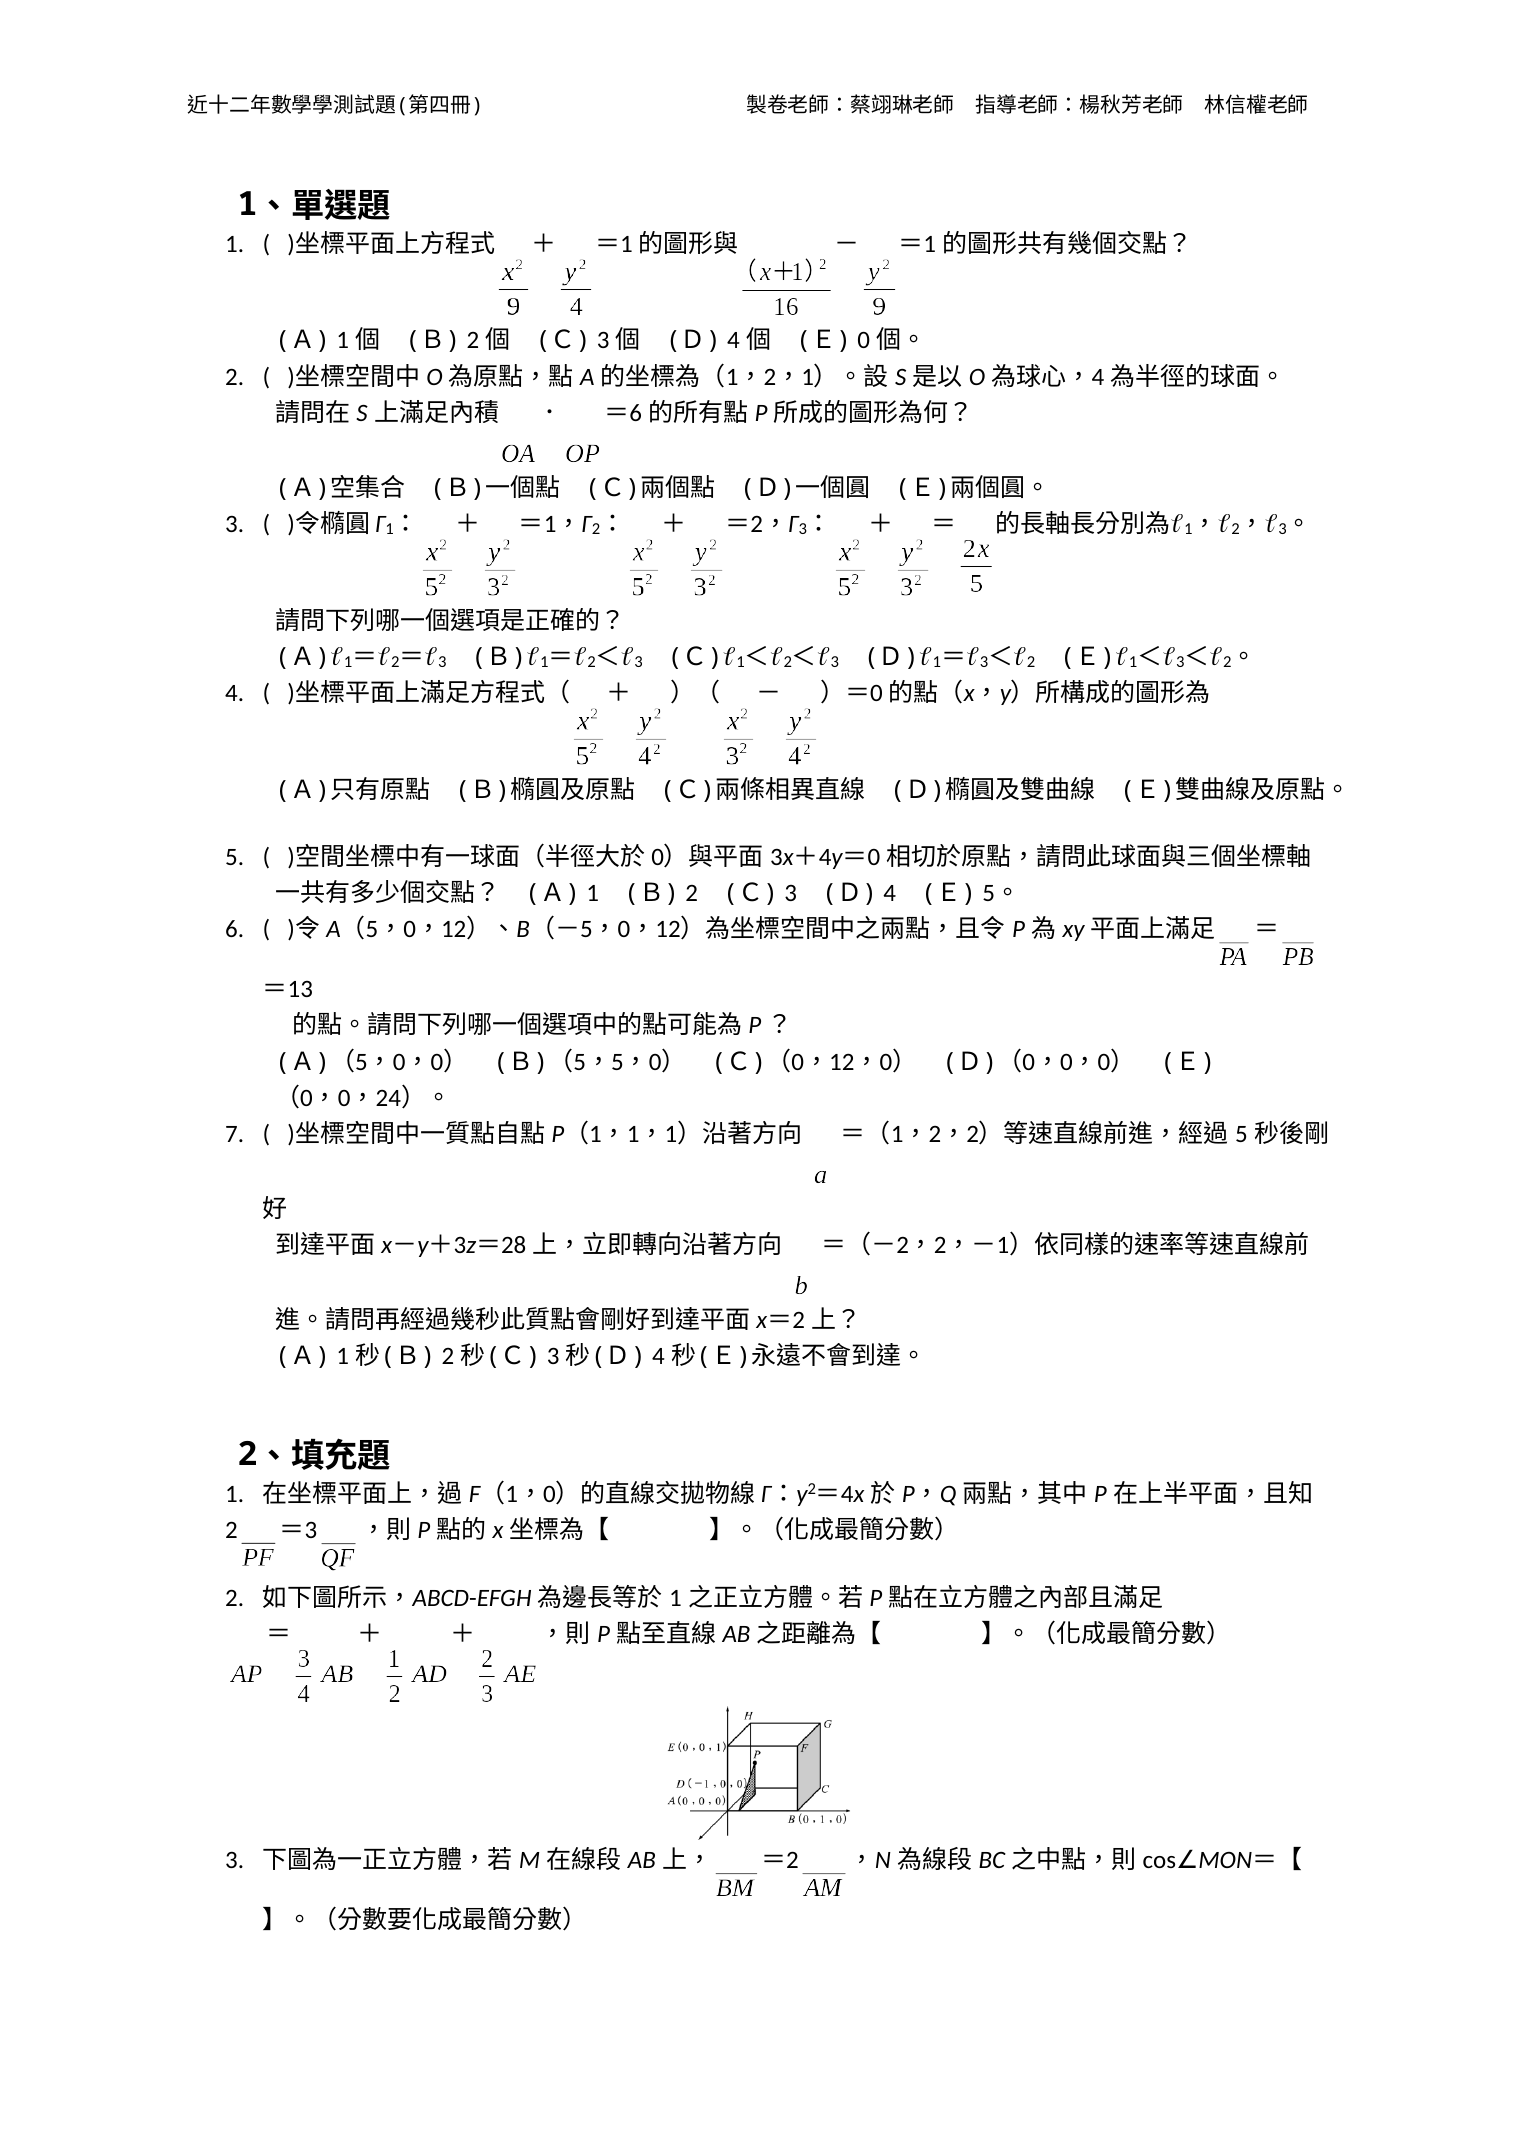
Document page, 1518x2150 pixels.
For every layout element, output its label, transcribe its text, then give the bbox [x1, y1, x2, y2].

text 請問下列哪一個選項是正確的？ [225, 600, 1330, 636]
list ( )坐標平面上方程式＋＝1 的圖形與－＝1 的圖形共有幾個交點？ [225, 223, 1330, 320]
text (Ａ) 1 個 (Ｂ) 2 個 (Ｃ) 3 個 (Ｄ) 4 個 (Ｅ) 0 個。 [275, 320, 1330, 356]
text ＝＋＋，則 P 點至直線 AB 之距離為【 】。（化成最簡分數） [225, 1613, 1330, 1707]
text 一共有多少個交點？ (Ａ) 1 (Ｂ) 2 (Ｃ) 3 (Ｄ) 4 (Ｅ) 5。 [275, 872, 1330, 908]
text (Ａ) 1 秒(Ｂ) 2 秒(Ｃ) 3 秒(Ｄ) 4 秒(Ｅ)永遠不會到達。 [275, 1336, 1330, 1372]
list 填充題 [237, 1411, 1330, 1473]
list ( )坐標空間中 O 為原點，點 A 的坐標為（1，2，1）。設 S 是以 O 為球心，4 為半徑的球面。 [225, 356, 1330, 392]
list ( )令橢圓Γ1：＋＝1，Γ2：＋＝2，Γ3：＋＝的長軸長分別為1，2，3。 [225, 503, 1330, 600]
list ( )坐標空間中一質點自點 P（1，1，1）沿著方向＝（1，2，2）等速直線前進，經過 5 秒後剛好 [225, 1114, 1330, 1225]
list ( )令 A（5，0，12）、B（－5，0，12）為坐標空間中之兩點，且令 P 為 xy 平面上滿足＝＝13 [225, 908, 1330, 1005]
list 下圖為一正立方體，若 M 在線段 AB 上，＝2，N 為線段 BC 之中點，則 cos∠MON＝【 】。（分數要化成最簡分數） [225, 1839, 1330, 1936]
text (Ａ)1＝2＝3 (Ｂ)1＝2＜3 (Ｃ)1＜2＜3 (Ｄ)1＝3＜2 (Ｅ)1＜3＜2。 [275, 636, 1330, 673]
text (Ａ)只有原點 (Ｂ)橢圓及原點 (Ｃ)兩條相異直線 (Ｄ)橢圓及雙曲線 (Ｅ)雙曲線及原點。 [275, 769, 1330, 836]
text 到達平面 x－y＋3z＝28 上，立即轉向沿著方向＝（－2，2，－1）依同樣的速率等速直線前進。請問再經過幾秒此質點會剛好到達平面 x＝2 上？ [275, 1225, 1330, 1336]
text 的點。請問下列哪一個選項中的點可能為 P ？ [225, 1005, 1330, 1041]
list 如下圖所示，ABCD-EFGH 為邊長等於 1 之正立方體。若 P 點在立方體之內部且滿足 [225, 1577, 1330, 1613]
list ( )空間坐標中有一球面（半徑大於 0）與平面 3x＋4y＝0 相切於原點，請問此球面與三個坐標軸 [225, 836, 1330, 872]
list 單選題 [237, 161, 1330, 223]
list ( )坐標平面上滿足方程式（＋）（－）＝0 的點（x，y）所構成的圖形為 [225, 673, 1330, 769]
text 請問在 S 上滿足內積．＝6 的所有點 P 所成的圖形為何？ [262, 392, 1330, 467]
text (Ａ)（5，0，0） (Ｂ)（5，5，0） (Ｃ)（0，12，0） (Ｄ)（0，0，0） (Ｅ)（0，0，24）。 [275, 1041, 1330, 1114]
text 2＝3，則 P 點的 x 坐標為【 】。（化成最簡分數） [225, 1509, 1330, 1577]
text (Ａ)空集合 (Ｂ)一個點 (Ｃ)兩個點 (Ｄ)一個圓 (Ｅ)兩個圓。 [275, 467, 1330, 503]
list 在坐標平面上，過 F（1，0）的直線交拋物線Γ：y2＝4x 於 P，Q 兩點，其中 P 在上半平面，且知 [225, 1473, 1330, 1509]
